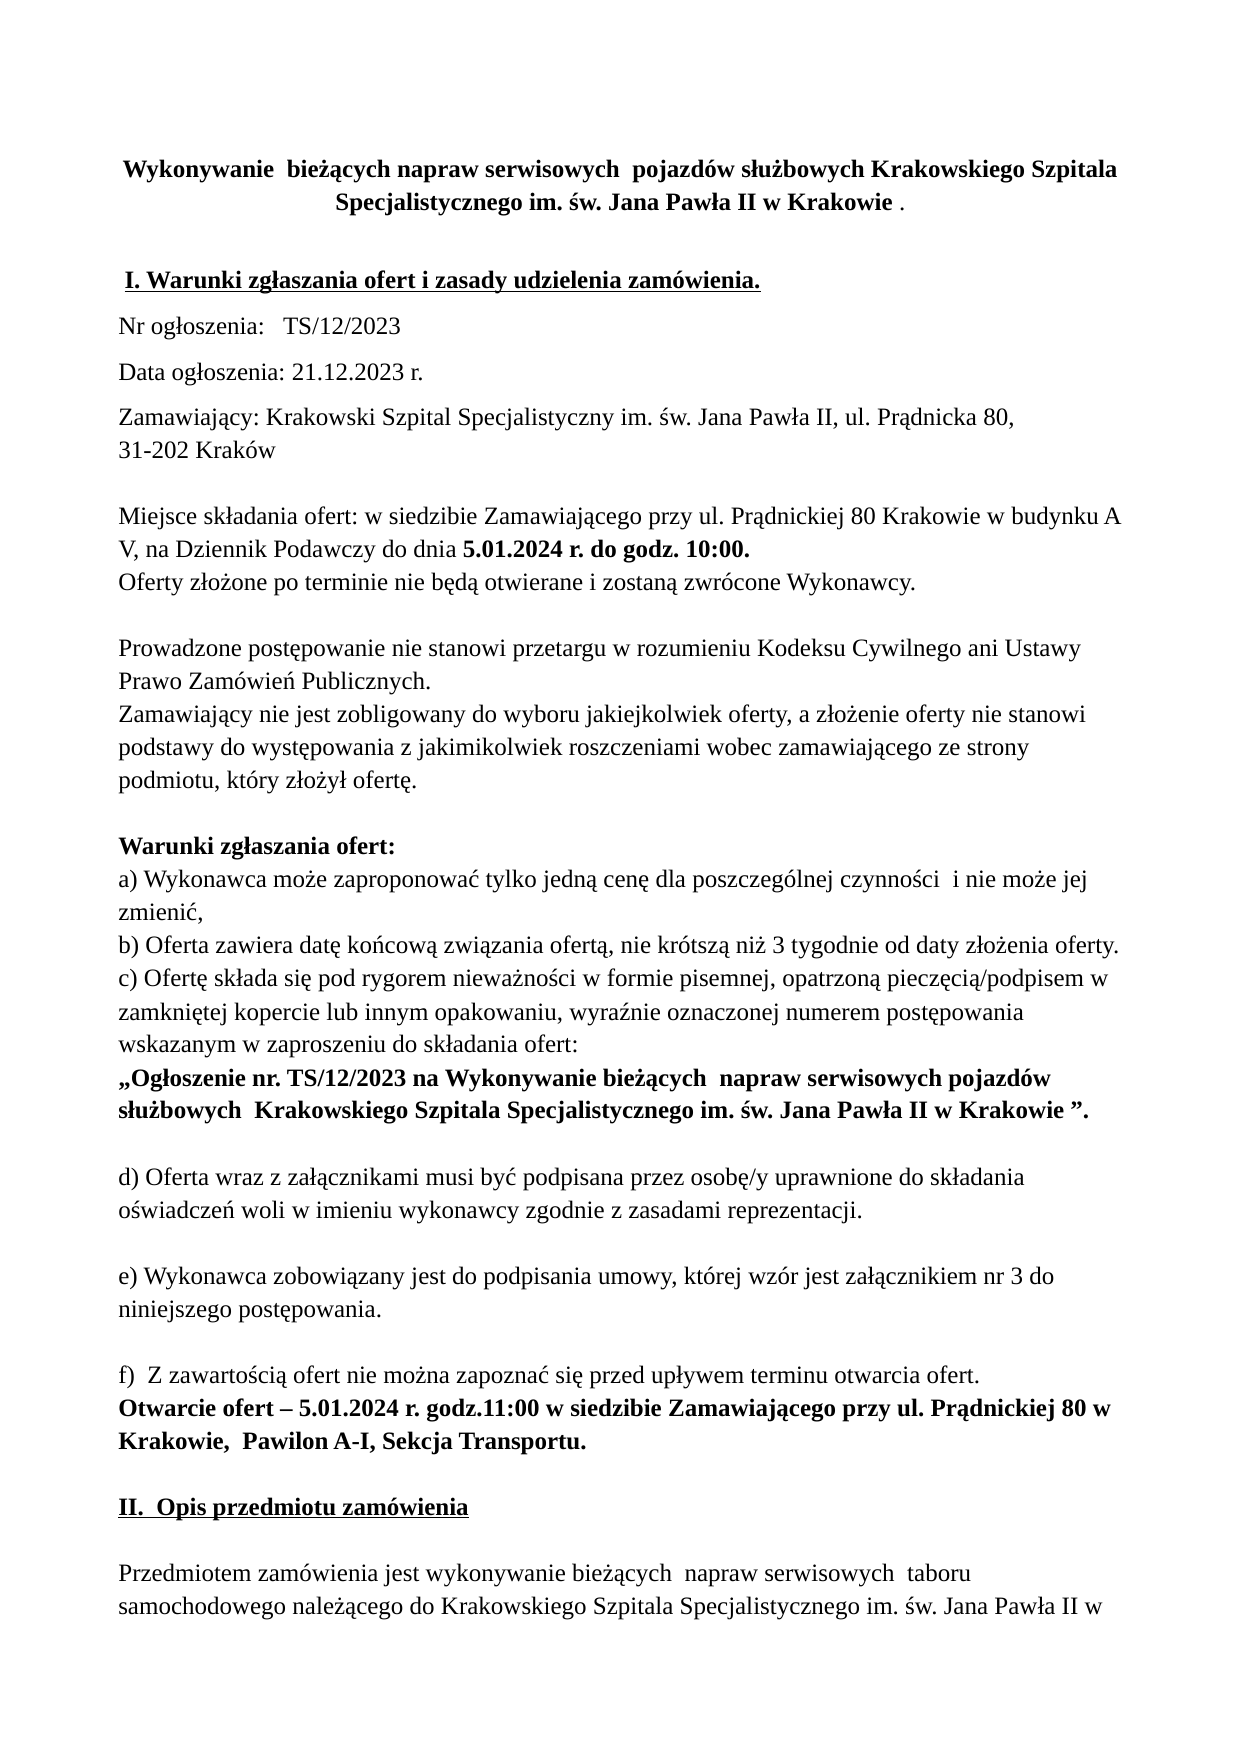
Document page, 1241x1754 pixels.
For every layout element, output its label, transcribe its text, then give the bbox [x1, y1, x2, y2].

text Zamawiający: Krakowski Szpital Specjalistyczny im. św. Jana Pawła II, ul. Prądnicka 80, [118, 402, 1122, 431]
text „Ogłoszenie nr. TS/12/2023 na Wykonywanie bieżących napraw serwisowych pojazdów służbowych Krakowskiego Szpitala Specjalistycznego im. św. Jana Pawła II w Krakowie ”. [118, 1063, 1122, 1124]
text f) Z zawartością ofert nie można zapoznać się przed upływem terminu otwarcia ofert. [118, 1360, 1122, 1388]
text Oferty złożone po terminie nie będą otwierane i zostaną zwrócone Wykonawcy. [118, 567, 1122, 596]
text Prowadzone postępowanie nie stanowi przetargu w rozumieniu Kodeksu Cywilnego ani Ustawy Prawo Zamówień Publicznych. [118, 633, 1122, 695]
text b) Oferta zawiera datę końcową związania ofertą, nie krótszą niż 3 tygodnie od daty złożenia oferty. [118, 931, 1122, 959]
text II. Opis przedmiotu zamówienia [118, 1492, 1122, 1521]
text c) Ofertę składa się pod rygorem nieważności w formie pisemnej, opatrzoną pieczęcią/podpisem w zamkniętej kopercie lub innym opakowaniu, wyraźnie oznaczonej numerem postępowania wskazanym w zaproszeniu do składania ofert: [118, 963, 1122, 1058]
subtitle Wykonywanie bieżących napraw serwisowych pojazdów służbowych Krakowskiego Szpitala Specjalistycznego im. św. Jana Pawła II w Krakowie . [118, 154, 1122, 216]
text Data ogłoszenia: 21.12.2023 r. [118, 357, 1122, 385]
text Miejsce składania ofert: w siedzibie Zamawiającego przy ul. Prądnickiej 80 Krakowie w budynku A V, na Dziennik Podawczy do dnia 5.01.2024 r. do godz. 10:00. [118, 501, 1122, 563]
text Otwarcie ofert – 5.01.2024 r. godz.11:00 w siedzibie Zamawiającego przy ul. Prądnickiej 80 w Krakowie, Pawilon A-I, Sekcja Transportu. [118, 1393, 1122, 1454]
text a) Wykonawca może zaproponować tylko jedną cenę dla poszczególnej czynności i nie może jej zmienić, [118, 864, 1122, 926]
text Przedmiotem zamówienia jest wykonywanie bieżących napraw serwisowych taboru samochodowego należącego do Krakowskiego Szpitala Specjalistycznego im. św. Jana Pawła II w [118, 1558, 1122, 1620]
text Zamawiający nie jest zobligowany do wyboru jakiejkolwiek oferty, a złożenie oferty nie stanowi podstawy do występowania z jakimikolwiek roszczeniami wobec zamawiającego ze strony podmiotu, który złożył ofertę. [118, 699, 1122, 794]
text e) Wykonawca zobowiązany jest do podpisania umowy, której wzór jest załącznikiem nr 3 do niniejszego postępowania. [118, 1261, 1122, 1322]
text I. Warunki zgłaszania ofert i zasady udzielenia zamówienia. [118, 266, 1122, 294]
text 31-202 Kraków [118, 435, 1122, 464]
text Warunki zgłaszania ofert: [118, 831, 1122, 860]
text d) Oferta wraz z załącznikami musi być podpisana przez osobę/y uprawnione do składania oświadczeń woli w imieniu wykonawcy zgodnie z zasadami reprezentacji. [118, 1162, 1122, 1223]
text Nr ogłoszenia: TS/12/2023 [118, 311, 1122, 340]
